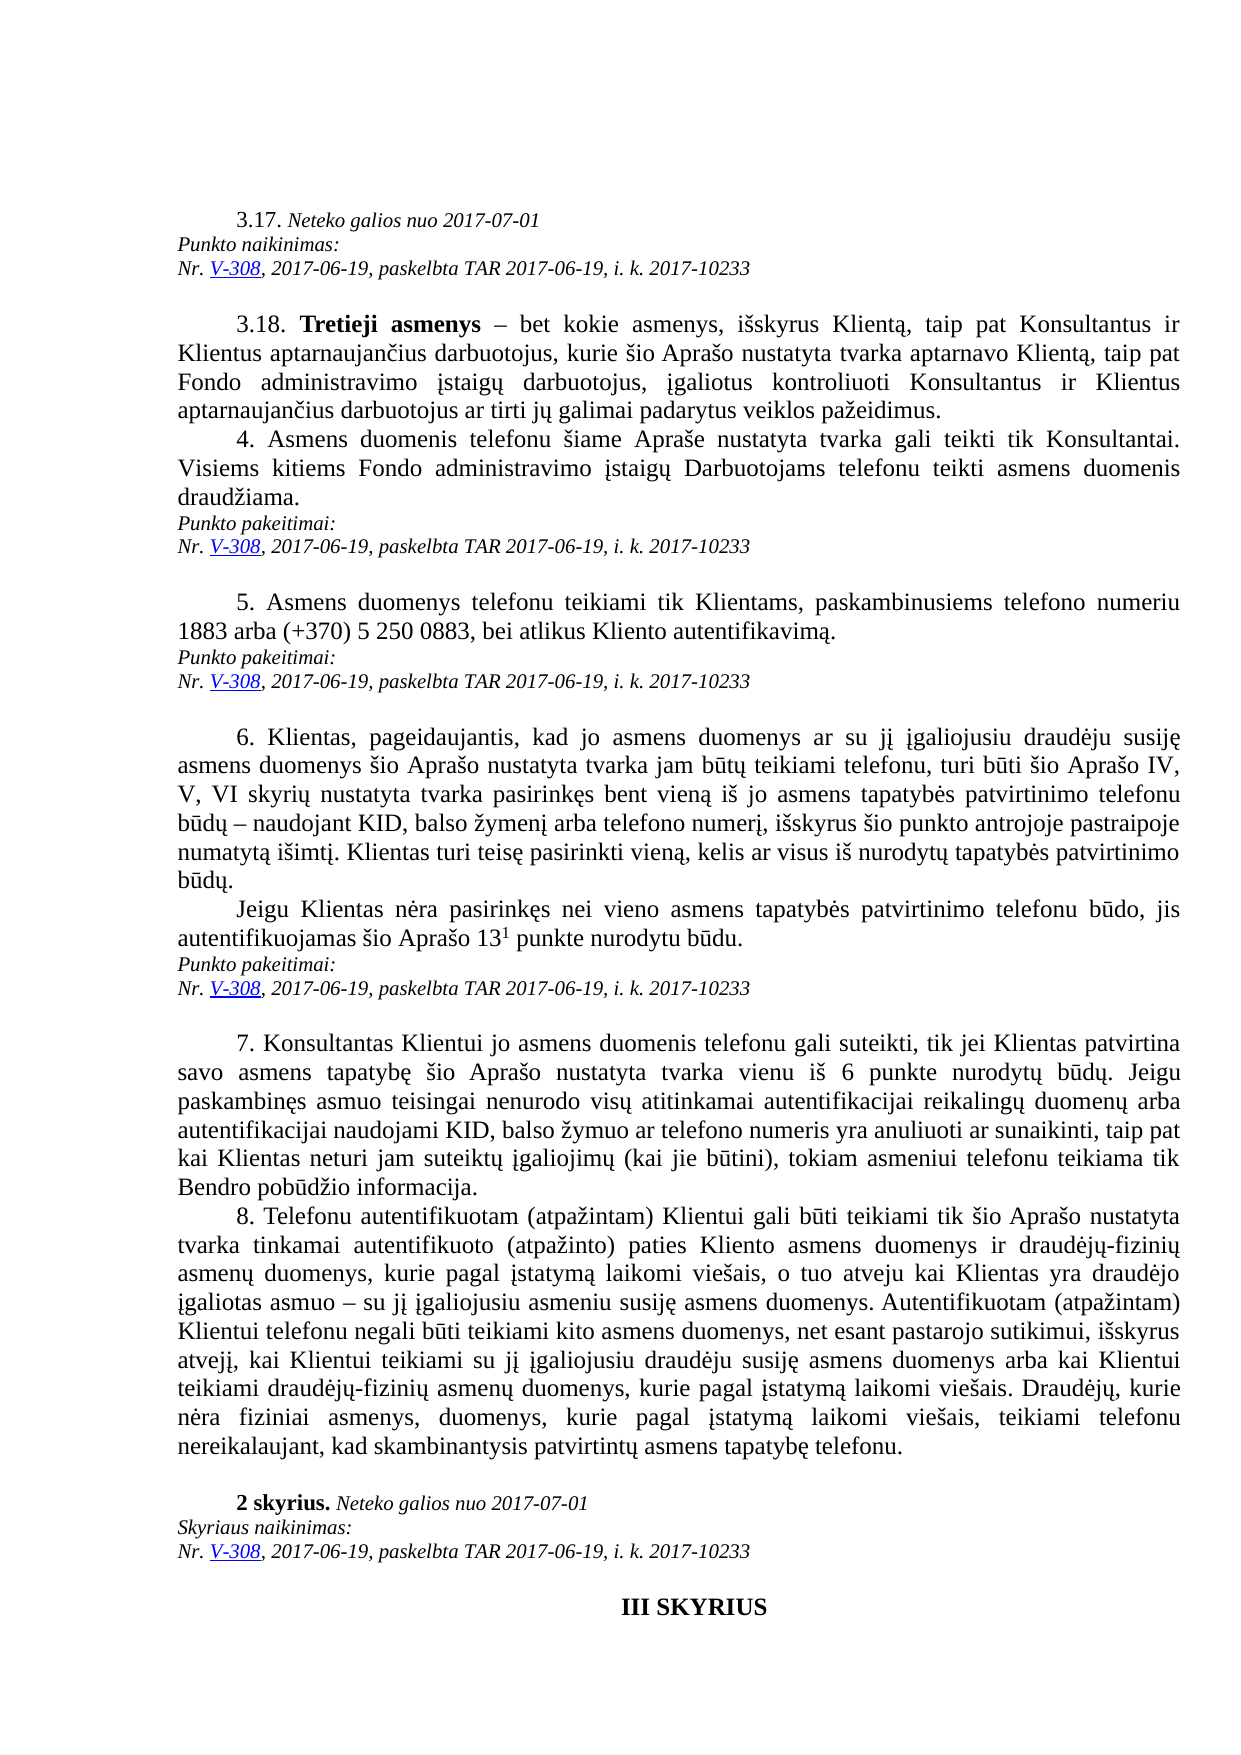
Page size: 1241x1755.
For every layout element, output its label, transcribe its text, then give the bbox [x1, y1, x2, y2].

text Punkto pakeitimai: [177, 645, 1181, 669]
text Nr. V-308, 2017-06-19, paskelbta TAR 2017-06-19, i. k. 2017-10233 [177, 1539, 1181, 1563]
text Nr. V-308, 2017-06-19, paskelbta TAR 2017-06-19, i. k. 2017-10233 [177, 976, 1181, 1000]
text 3.17. Neteko galios nuo 2017-07-01 [177, 206, 1181, 232]
text 6. Klientas, pageidaujantis, kad jo asmens duomenys ar su jį įgaliojusiu draudėju susiję asmens duomenys šio Aprašo nustatyta tvarka jam būtų teikiami telefonu, turi būti šio Aprašo IV, V, VI skyrių nustatyta tvarka pasirinkęs bent vieną iš jo asmens tapatybės patvirtinimo telefonu būdų – naudojant KID, balso žymenį arba telefono numerį, išskyrus šio punkto antrojoje pastraipoje numatytą išimtį. Klientas turi teisę pasirinkti vieną, kelis ar visus iš nurodytų tapatybės patvirtinimo būdų. [177, 722, 1181, 894]
text 5. Asmens duomenys telefonu teikiami tik Klientams, paskambinusiems telefono numeriu 1883 arba (+370) 5 250 0883, bei atlikus Kliento autentifikavimą. [177, 587, 1181, 645]
text 8. Telefonu autentifikuotam (atpažintam) Klientui gali būti teikiami tik šio Aprašo nustatyta tvarka tinkamai autentifikuoto (atpažinto) paties Kliento asmens duomenys ir draudėjų-fizinių asmenų duomenys, kurie pagal įstatymą laikomi viešais, o tuo atveju kai Klientas yra draudėjo įgaliotas asmuo – su jį įgaliojusiu asmeniu susiję asmens duomenys. Autentifikuotam (atpažintam) Klientui telefonu negali būti teikiami kito asmens duomenys, net esant pastarojo sutikimui, išskyrus atvejį, kai Klientui teikiami su jį įgaliojusiu draudėju susiję asmens duomenys arba kai Klientui teikiami draudėjų-fizinių asmenų duomenys, kurie pagal įstatymą laikomi viešais. Draudėjų, kurie nėra fiziniai asmenys, duomenys, kurie pagal įstatymą laikomi viešais, teikiami telefonu nereikalaujant, kad skambinantysis patvirtintų asmens tapatybę telefonu. [177, 1201, 1181, 1460]
text 7. Konsultantas Klientui jo asmens duomenis telefonu gali suteikti, tik jei Klientas patvirtina savo asmens tapatybę šio Aprašo nustatyta tvarka vienu iš 6 punkte nurodytų būdų. Jeigu paskambinęs asmuo teisingai nenurodo visų atitinkamai autentifikacijai reikalingų duomenų arba autentifikacijai naudojami KID, balso žymuo ar telefono numeris yra anuliuoti ar sunaikinti, taip pat kai Klientas neturi jam suteiktų įgaliojimų (kai jie būtini), tokiam asmeniui telefonu teikiama tik Bendro pobūdžio informacija. [177, 1028, 1181, 1201]
text Skyriaus naikinimas: [177, 1515, 1181, 1539]
text Punkto pakeitimai: [177, 510, 1181, 534]
text 3.18. Tretieji asmenys – bet kokie asmenys, išskyrus Klientą, taip pat Konsultantus ir Klientus aptarnaujančius darbuotojus, kurie šio Aprašo nustatyta tvarka aptarnavo Klientą, taip pat Fondo administravimo įstaigų darbuotojus, įgaliotus kontroliuoti Konsultantus ir Klientus aptarnaujančius darbuotojus ar tirti jų galimai padarytus veiklos pažeidimus. [177, 309, 1181, 424]
text Nr. V-308, 2017-06-19, paskelbta TAR 2017-06-19, i. k. 2017-10233 [177, 669, 1181, 693]
text Jeigu Klientas nėra pasirinkęs nei vieno asmens tapatybės patvirtinimo telefonu būdo, jis autentifikuojamas šio Aprašo 131 punkte nurodytu būdu. [177, 894, 1181, 952]
text Punkto pakeitimai: [177, 952, 1181, 976]
text III SKYRIUS [177, 1592, 1181, 1621]
text 2 skyrius. Neteko galios nuo 2017-07-01 [177, 1488, 1181, 1515]
text 4. Asmens duomenis telefonu šiame Apraše nustatyta tvarka gali teikti tik Konsultantai. Visiems kitiems Fondo administravimo įstaigų Darbuotojams telefonu teikti asmens duomenis draudžiama. [177, 424, 1181, 510]
text Nr. V-308, 2017-06-19, paskelbta TAR 2017-06-19, i. k. 2017-10233 [177, 256, 1181, 280]
text Punkto naikinimas: [177, 232, 1181, 256]
text Nr. V-308, 2017-06-19, paskelbta TAR 2017-06-19, i. k. 2017-10233 [177, 534, 1181, 558]
